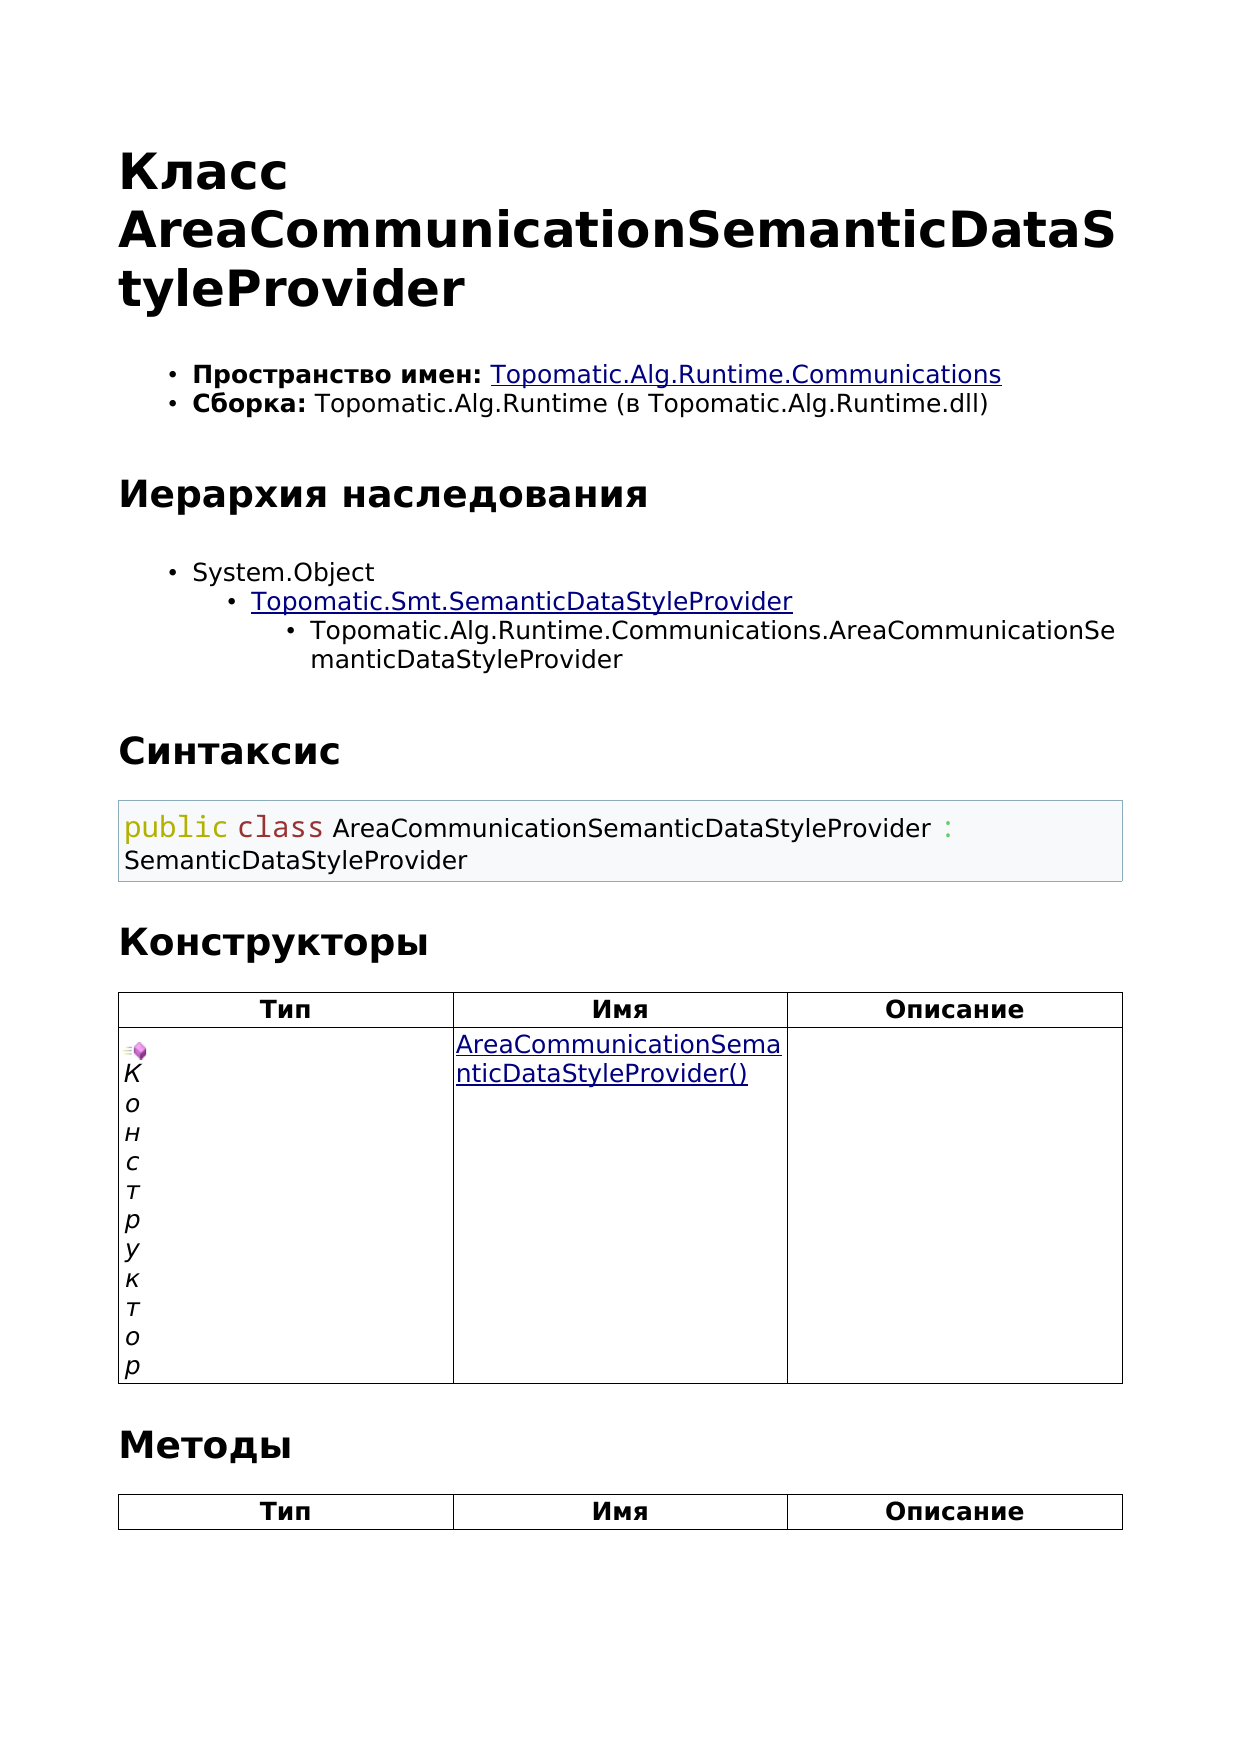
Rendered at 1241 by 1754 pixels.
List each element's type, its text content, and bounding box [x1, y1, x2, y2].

picture [121, 1042, 147, 1060]
list Topomatic.Alg.Runtime.Communications.AreaCommunicationSemanticDataStyleProvider [295, 617, 1122, 675]
subtitle Иерархия наследования [118, 473, 1122, 516]
subtitle Методы [118, 1423, 1122, 1467]
table_cell AreaCommunicationSemanticDataStyleProvider() [454, 1028, 787, 1383]
list Пространство имен: Topomatic.Alg.Runtime.Communications [177, 360, 1122, 389]
table_cell [788, 1028, 1122, 1383]
table_header Имя [454, 1495, 787, 1529]
list Topomatic.Smt.SemanticDataStyleProvider [236, 587, 1122, 617]
list System.Object [177, 558, 1122, 587]
table_header Описание [788, 1495, 1122, 1529]
subtitle Синтаксис [118, 729, 1122, 773]
subtitle Конструкторы [118, 921, 1122, 964]
table_header Тип [119, 1495, 453, 1529]
table_cell [119, 1028, 453, 1383]
table_header public class AreaCommunicationSemanticDataStyleProvider : SemanticDataStyleProvider [119, 801, 1122, 881]
subtitle Класс AreaCommunicationSemanticDataStyleProvider [118, 143, 1122, 318]
table_header Тип [119, 993, 453, 1027]
list Сборка: Topomatic.Alg.Runtime (в Topomatic.Alg.Runtime.dll) [177, 389, 1122, 418]
table_header Имя [454, 993, 787, 1027]
table_header Описание [788, 993, 1122, 1027]
